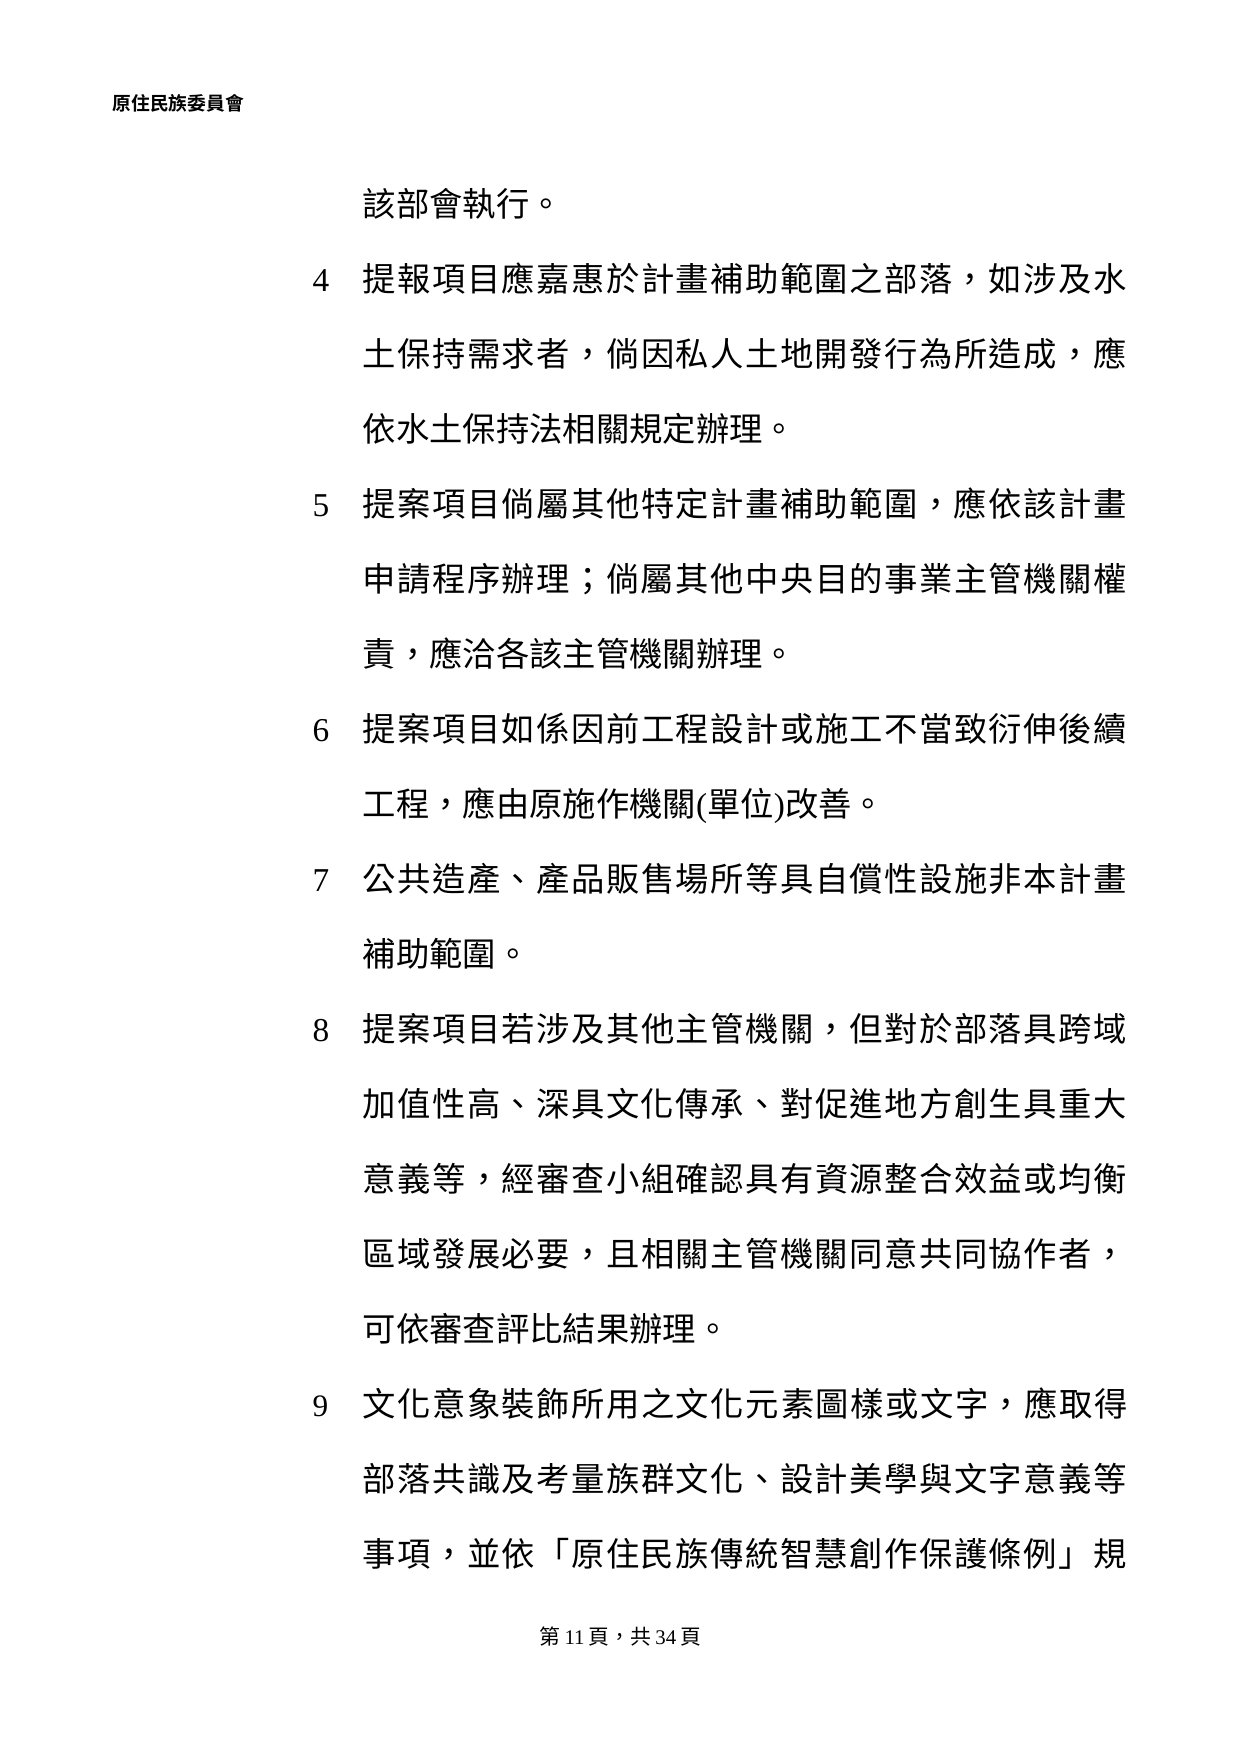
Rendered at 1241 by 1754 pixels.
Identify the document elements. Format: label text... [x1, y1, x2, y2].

list 提案項目倘屬其他特定計畫補助範圍，應依該計畫申請程序辦理；倘屬其他中央目的事業主管機關權責，應洽各該主管機關辦理。 [312, 464, 1128, 689]
list 提案項目若涉及其他主管機關，但對於部落具跨域加值性高、深具文化傳承、對促進地方創生具重大意義等，經審查小組確認具有資源整合效益或均衡區域發展必要，且相關主管機關同意共同協作者，可依審查評比結果辦理。 [312, 989, 1128, 1364]
list 該部會執行。 [312, 164, 1128, 239]
list 文化意象裝飾所用之文化元素圖樣或文字，應取得部落共識及考量族群文化、設計美學與文字意義等事項，並依「原住民族傳統智慧創作保護條例」規 [312, 1364, 1128, 1589]
list 提報項目應嘉惠於計畫補助範圍之部落，如涉及水土保持需求者，倘因私人土地開發行為所造成，應依水土保持法相關規定辦理。 [312, 239, 1128, 464]
list 提案項目如係因前工程設計或施工不當致衍伸後續工程，應由原施作機關(單位)改善。 [312, 689, 1128, 839]
list 公共造產、產品販售場所等具自償性設施非本計畫補助範圍。 [312, 839, 1128, 989]
